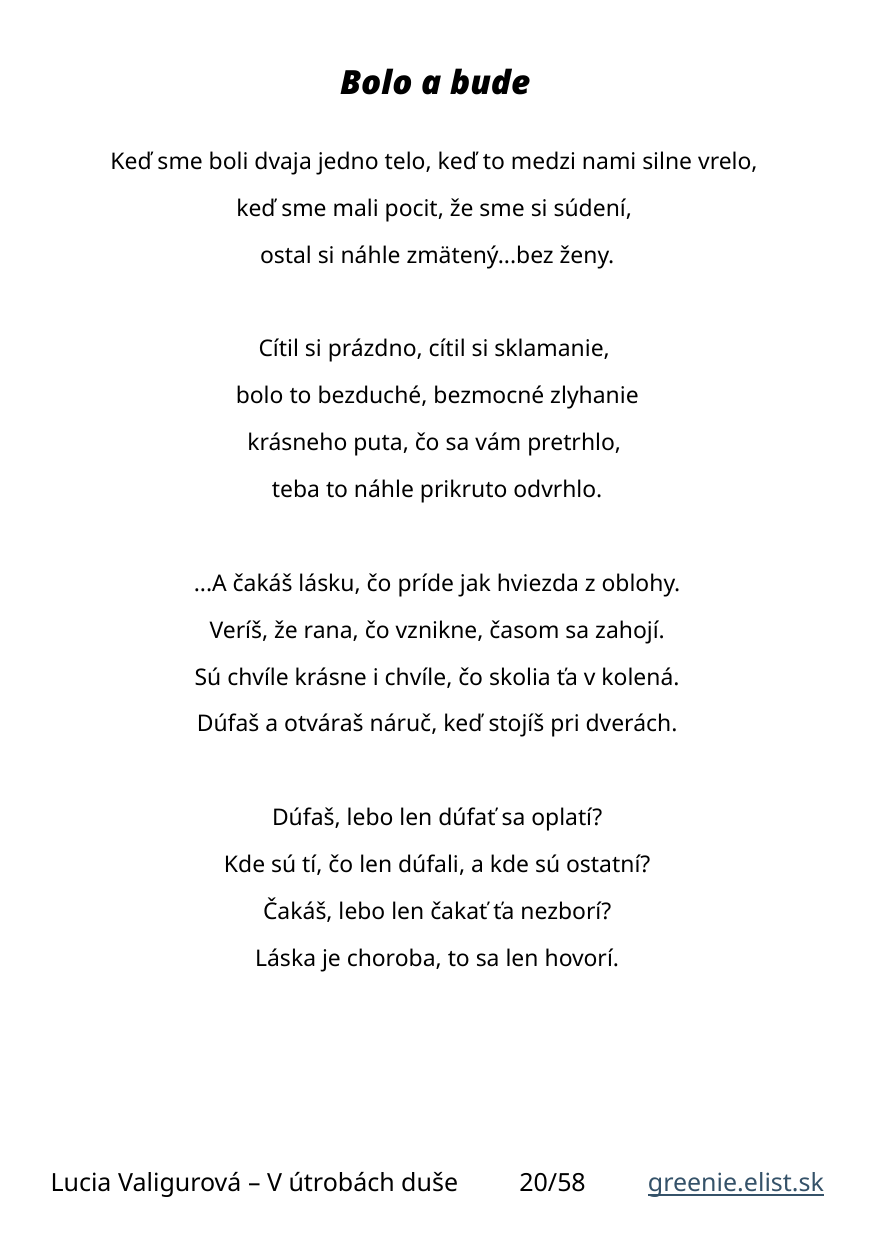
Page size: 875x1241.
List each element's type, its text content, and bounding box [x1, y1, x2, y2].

text Keď sme boli dvaja jedno telo, keď to medzi nami silne vrelo, [41, 145, 833, 176]
text Sú chvíle krásne i chvíle, čo skolia ťa v kolená. [41, 661, 833, 692]
subtitle Bolo a bude [41, 59, 833, 104]
text Čakáš, lebo len čakať ťa nezborí? [41, 895, 833, 926]
text teba to náhle prikruto odvrhlo. [41, 473, 833, 504]
text Kde sú tí, čo len dúfali, a kde sú ostatní? [41, 848, 833, 879]
text keď sme mali pocit, že sme si súdení, [41, 192, 833, 223]
text Veríš, že rana, čo vznikne, časom sa zahojí. [41, 614, 833, 645]
text Láska je choroba, to sa len hovorí. [41, 942, 833, 973]
text bolo to bezduché, bezmocné zlyhanie [41, 379, 833, 411]
text Cítil si prázdno, cítil si sklamanie, [41, 332, 833, 364]
text Dúfaš a otváraš náruč, keď stojíš pri dverách. [41, 707, 833, 739]
text ostal si náhle zmätený...bez ženy. [41, 239, 833, 270]
text ...A čakáš lásku, čo príde jak hviezda z oblohy. [41, 567, 833, 598]
text Dúfaš, lebo len dúfať sa oplatí? [41, 801, 833, 832]
text krásneho puta, čo sa vám pretrhlo, [41, 426, 833, 457]
